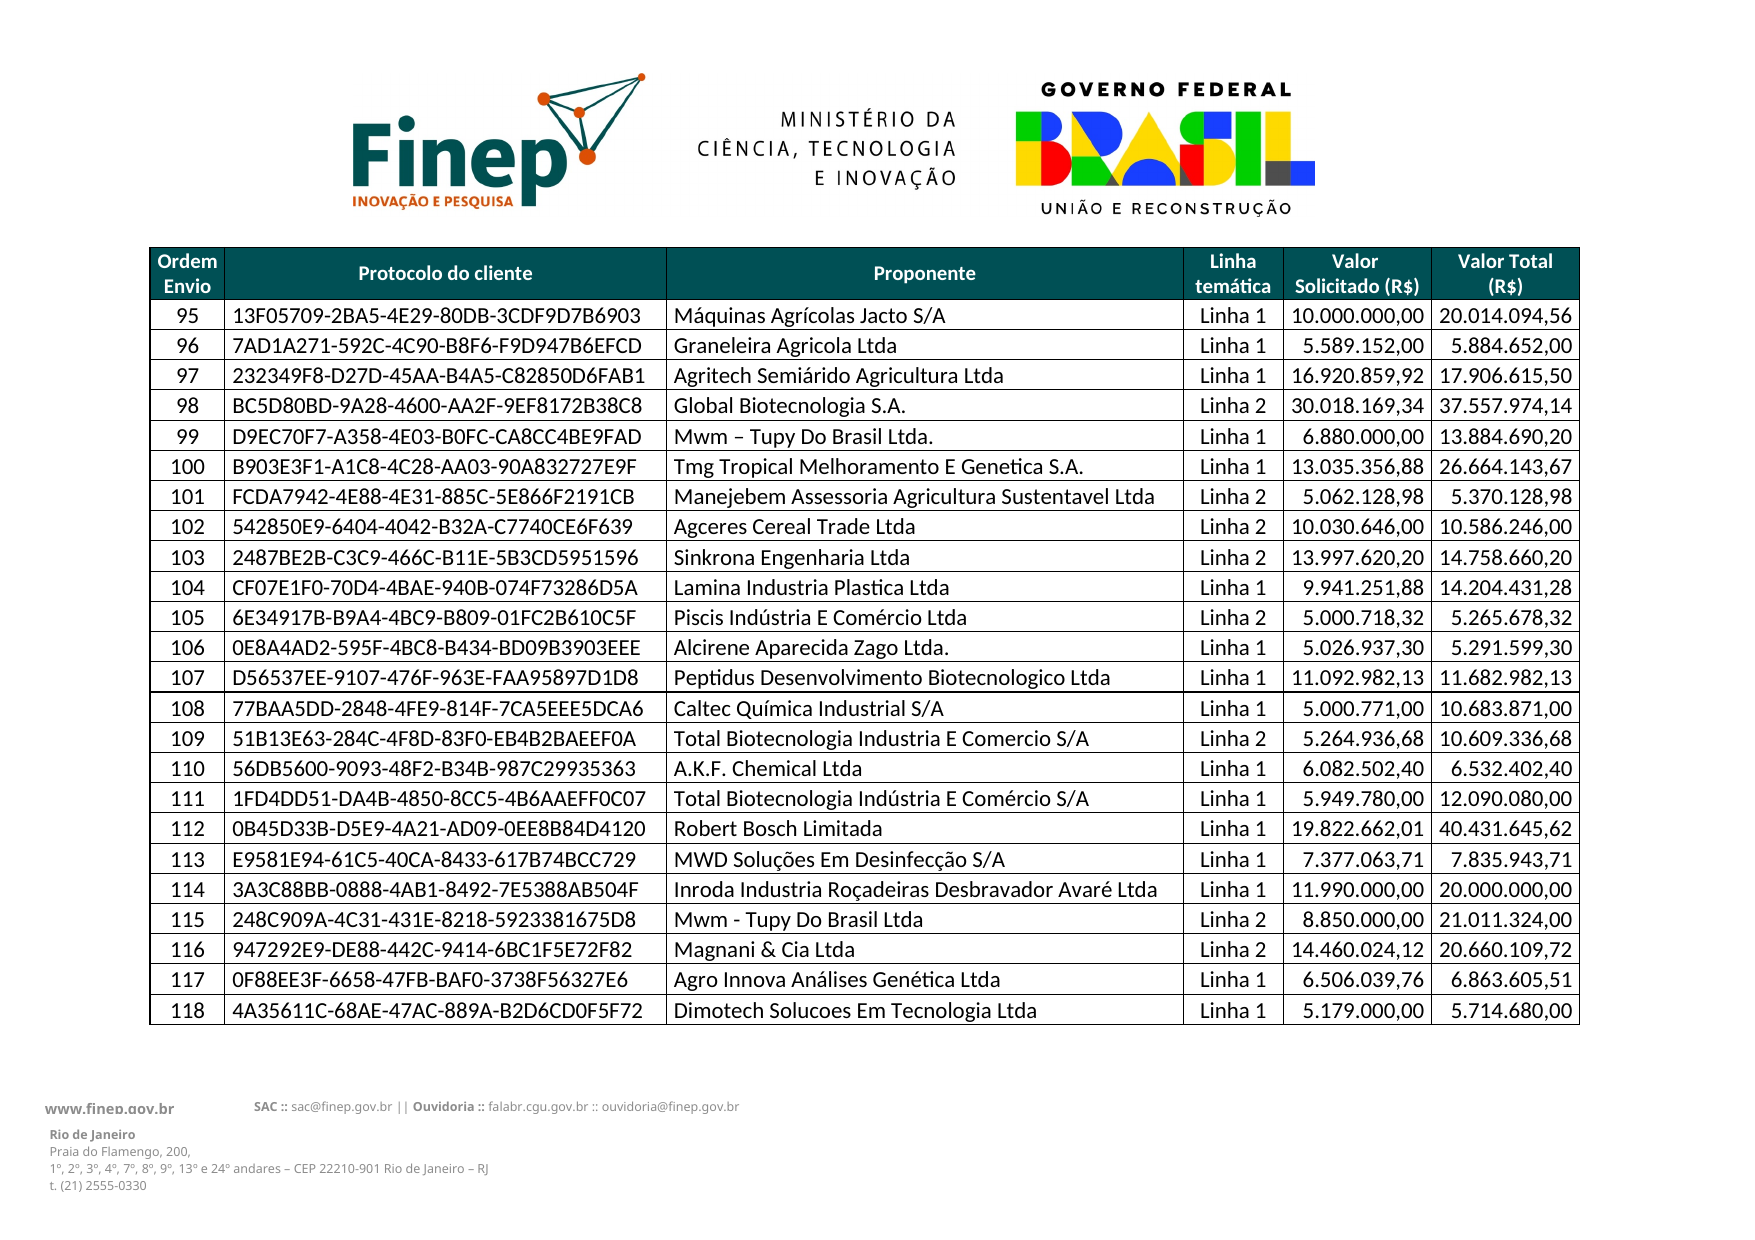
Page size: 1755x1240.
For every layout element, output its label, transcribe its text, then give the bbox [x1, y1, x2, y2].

table_cell 96 [151, 330, 224, 359]
table_cell 111 [151, 783, 224, 812]
table_cell 20.000.000,00 [1432, 874, 1579, 903]
table_cell 10.683.871,00 [1432, 693, 1579, 722]
table_cell Linha 2 [1184, 602, 1283, 631]
table_cell 0F88EE3F-6658-47FB-BAF0-3738F56327E6 [225, 964, 666, 993]
table_cell 11.092.982,13 [1284, 662, 1431, 691]
table_cell 7AD1A271-592C-4C90-B8F6-F9D947B6EFCD [225, 330, 666, 359]
table_cell 5.291.599,30 [1432, 632, 1579, 661]
table_cell CF07E1F0-70D4-4BAE-940B-074F73286D5A [225, 572, 666, 601]
table_cell 542850E9-6404-4042-B32A-C7740CE6F639 [225, 511, 666, 540]
table_cell 99 [151, 421, 224, 450]
table_cell Linha 1 [1184, 662, 1283, 691]
table_cell 100 [151, 451, 224, 480]
table_cell 10.586.246,00 [1432, 511, 1579, 540]
table_cell 10.000.000,00 [1284, 300, 1431, 329]
table_cell 26.664.143,67 [1432, 451, 1579, 480]
table_cell 30.018.169,34 [1284, 390, 1431, 419]
table_cell 107 [151, 662, 224, 691]
table_cell 5.370.128,98 [1432, 481, 1579, 510]
table_cell Linha 2 [1184, 723, 1283, 752]
table_cell 5.714.680,00 [1432, 995, 1579, 1024]
table_cell Linha 1 [1184, 300, 1283, 329]
table_cell D9EC70F7-A358-4E03-B0FC-CA8CC4BE9FAD [225, 421, 666, 450]
table_cell 5.265.678,32 [1432, 602, 1579, 631]
table_cell 13.884.690,20 [1432, 421, 1579, 450]
table_cell Linha 2 [1184, 511, 1283, 540]
table_cell Linha 1 [1184, 421, 1283, 450]
table_cell Linha 1 [1184, 572, 1283, 601]
table_cell 16.920.859,92 [1284, 360, 1431, 389]
table_cell 6.532.402,40 [1432, 753, 1579, 782]
table_cell Linha 1 [1184, 330, 1283, 359]
table_cell 5.264.936,68 [1284, 723, 1431, 752]
table_cell Global Biotecnologia S.A. [667, 390, 1183, 419]
table_cell 102 [151, 511, 224, 540]
table_cell Linha 2 [1184, 904, 1283, 933]
table_cell Peptidus Desenvolvimento Biotecnologico Ltda [667, 662, 1183, 691]
table_cell Dimotech Solucoes Em Tecnologia Ltda [667, 995, 1183, 1024]
table_cell Linha 1 [1184, 813, 1283, 842]
table_cell 12.090.080,00 [1432, 783, 1579, 812]
table_cell Linha 1 [1184, 451, 1283, 480]
table_cell Linha 1 [1184, 844, 1283, 873]
table_cell Máquinas Agrícolas Jacto S/A [667, 300, 1183, 329]
table_cell 113 [151, 844, 224, 873]
table_header Protocolo do cliente [225, 248, 666, 299]
table_cell 8.850.000,00 [1284, 904, 1431, 933]
table_cell Robert Bosch Limitada [667, 813, 1183, 842]
table_cell Caltec Química Industrial S/A [667, 693, 1183, 722]
table_cell 104 [151, 572, 224, 601]
table_cell MWD Soluções Em Desinfecção S/A [667, 844, 1183, 873]
table_cell Sinkrona Engenharia Ltda [667, 541, 1183, 571]
table_cell 14.460.024,12 [1284, 934, 1431, 963]
table_cell Linha 1 [1184, 693, 1283, 722]
table_cell 4A35611C-68AE-47AC-889A-B2D6CD0F5F72 [225, 995, 666, 1024]
table_cell Linha 1 [1184, 360, 1283, 389]
table_cell 109 [151, 723, 224, 752]
table_cell 7.835.943,71 [1432, 844, 1579, 873]
table_cell Mwm – Tupy Do Brasil Ltda. [667, 421, 1183, 450]
table_cell 1FD4DD51-DA4B-4850-8CC5-4B6AAEFF0C07 [225, 783, 666, 812]
table_cell Inroda Industria Roçadeiras Desbravador Avaré Ltda [667, 874, 1183, 903]
table_cell Linha 1 [1184, 874, 1283, 903]
table_cell Linha 1 [1184, 783, 1283, 812]
table_cell Linha 1 [1184, 964, 1283, 993]
table_cell Linha 2 [1184, 390, 1283, 419]
table_cell Total Biotecnologia Indústria E Comércio S/A [667, 783, 1183, 812]
table_cell 11.682.982,13 [1432, 662, 1579, 691]
table_cell 21.011.324,00 [1432, 904, 1579, 933]
table_header Ordem Envio [151, 248, 224, 299]
table_cell 97 [151, 360, 224, 389]
table_cell Linha 2 [1184, 541, 1283, 571]
table_cell Piscis Indústria E Comércio Ltda [667, 602, 1183, 631]
table_cell BC5D80BD-9A28-4600-AA2F-9EF8172B38C8 [225, 390, 666, 419]
table_cell 20.014.094,56 [1432, 300, 1579, 329]
table_cell Tmg Tropical Melhoramento E Genetica S.A. [667, 451, 1183, 480]
table_cell Linha 1 [1184, 753, 1283, 782]
table_cell B903E3F1-A1C8-4C28-AA03-90A832727E9F [225, 451, 666, 480]
table_cell 947292E9-DE88-442C-9414-6BC1F5E72F82 [225, 934, 666, 963]
table_cell 6.506.039,76 [1284, 964, 1431, 993]
table_cell Total Biotecnologia Industria E Comercio S/A [667, 723, 1183, 752]
table_cell Magnani & Cia Ltda [667, 934, 1183, 963]
table_cell 13F05709-2BA5-4E29-80DB-3CDF9D7B6903 [225, 300, 666, 329]
table_cell Linha 2 [1184, 934, 1283, 963]
table_cell 17.906.615,50 [1432, 360, 1579, 389]
table_cell 13.997.620,20 [1284, 541, 1431, 571]
table_cell 19.822.662,01 [1284, 813, 1431, 842]
table_cell 5.026.937,30 [1284, 632, 1431, 661]
table_cell 20.660.109,72 [1432, 934, 1579, 963]
table_cell 5.179.000,00 [1284, 995, 1431, 1024]
table_cell 6.880.000,00 [1284, 421, 1431, 450]
table_cell 101 [151, 481, 224, 510]
table_cell 5.000.718,32 [1284, 602, 1431, 631]
table_cell Linha 2 [1184, 481, 1283, 510]
table_cell Agceres Cereal Trade Ltda [667, 511, 1183, 540]
table_cell 3A3C88BB-0888-4AB1-8492-7E5388AB504F [225, 874, 666, 903]
table_cell Alcirene Aparecida Zago Ltda. [667, 632, 1183, 661]
table_cell 108 [151, 693, 224, 722]
table_cell Graneleira Agricola Ltda [667, 330, 1183, 359]
table_cell 5.062.128,98 [1284, 481, 1431, 510]
table_cell 0B45D33B-D5E9-4A21-AD09-0EE8B84D4120 [225, 813, 666, 842]
table_cell 98 [151, 390, 224, 419]
table_cell Manejebem Assessoria Agricultura Sustentavel Ltda [667, 481, 1183, 510]
table_cell E9581E94-61C5-40CA-8433-617B74BCC729 [225, 844, 666, 873]
table_cell 5.949.780,00 [1284, 783, 1431, 812]
table_cell 105 [151, 602, 224, 631]
table_cell 114 [151, 874, 224, 903]
table_header Valor Total (R$) [1432, 248, 1579, 299]
table_cell 6.863.605,51 [1432, 964, 1579, 993]
table_cell 51B13E63-284C-4F8D-83F0-EB4B2BAEEF0A [225, 723, 666, 752]
table_cell 14.204.431,28 [1432, 572, 1579, 601]
table_cell 5.884.652,00 [1432, 330, 1579, 359]
table_cell 103 [151, 541, 224, 571]
table_cell 95 [151, 300, 224, 329]
table_header Valor Solicitado (R$) [1284, 248, 1431, 299]
table_cell 37.557.974,14 [1432, 390, 1579, 419]
table_cell 248C909A-4C31-431E-8218-5923381675D8 [225, 904, 666, 933]
table_cell 110 [151, 753, 224, 782]
table_cell 6.082.502,40 [1284, 753, 1431, 782]
table_cell 77BAA5DD-2848-4FE9-814F-7CA5EEE5DCA6 [225, 693, 666, 722]
table_cell 9.941.251,88 [1284, 572, 1431, 601]
table_cell FCDA7942-4E88-4E31-885C-5E866F2191CB [225, 481, 666, 510]
table_cell 2487BE2B-C3C9-466C-B11E-5B3CD5951596 [225, 541, 666, 571]
table_cell D56537EE-9107-476F-963E-FAA95897D1D8 [225, 662, 666, 691]
table_cell Agritech Semiárido Agricultura Ltda [667, 360, 1183, 389]
table_cell 0E8A4AD2-595F-4BC8-B434-BD09B3903EEE [225, 632, 666, 661]
table_cell 14.758.660,20 [1432, 541, 1579, 571]
table_cell 13.035.356,88 [1284, 451, 1431, 480]
table_cell 116 [151, 934, 224, 963]
table_cell 11.990.000,00 [1284, 874, 1431, 903]
table_cell 232349F8-D27D-45AA-B4A5-C82850D6FAB1 [225, 360, 666, 389]
table_cell Linha 1 [1184, 995, 1283, 1024]
table_cell A.K.F. Chemical Ltda [667, 753, 1183, 782]
table_cell Lamina Industria Plastica Ltda [667, 572, 1183, 601]
table_cell Agro Innova Análises Genética Ltda [667, 964, 1183, 993]
table_cell 106 [151, 632, 224, 661]
table_cell 117 [151, 964, 224, 993]
table_cell 5.000.771,00 [1284, 693, 1431, 722]
table_cell 7.377.063,71 [1284, 844, 1431, 873]
table_cell 118 [151, 995, 224, 1024]
table_cell Mwm - Tupy Do Brasil Ltda [667, 904, 1183, 933]
table_cell Linha 1 [1184, 632, 1283, 661]
table_header Proponente [667, 248, 1183, 299]
table_cell 6E34917B-B9A4-4BC9-B809-01FC2B610C5F [225, 602, 666, 631]
table_cell 56DB5600-9093-48F2-B34B-987C29935363 [225, 753, 666, 782]
table_cell 112 [151, 813, 224, 842]
table_cell 5.589.152,00 [1284, 330, 1431, 359]
table_cell 10.030.646,00 [1284, 511, 1431, 540]
table_header Linha temática [1184, 248, 1283, 299]
table_cell 10.609.336,68 [1432, 723, 1579, 752]
table_cell 115 [151, 904, 224, 933]
table_cell 40.431.645,62 [1432, 813, 1579, 842]
